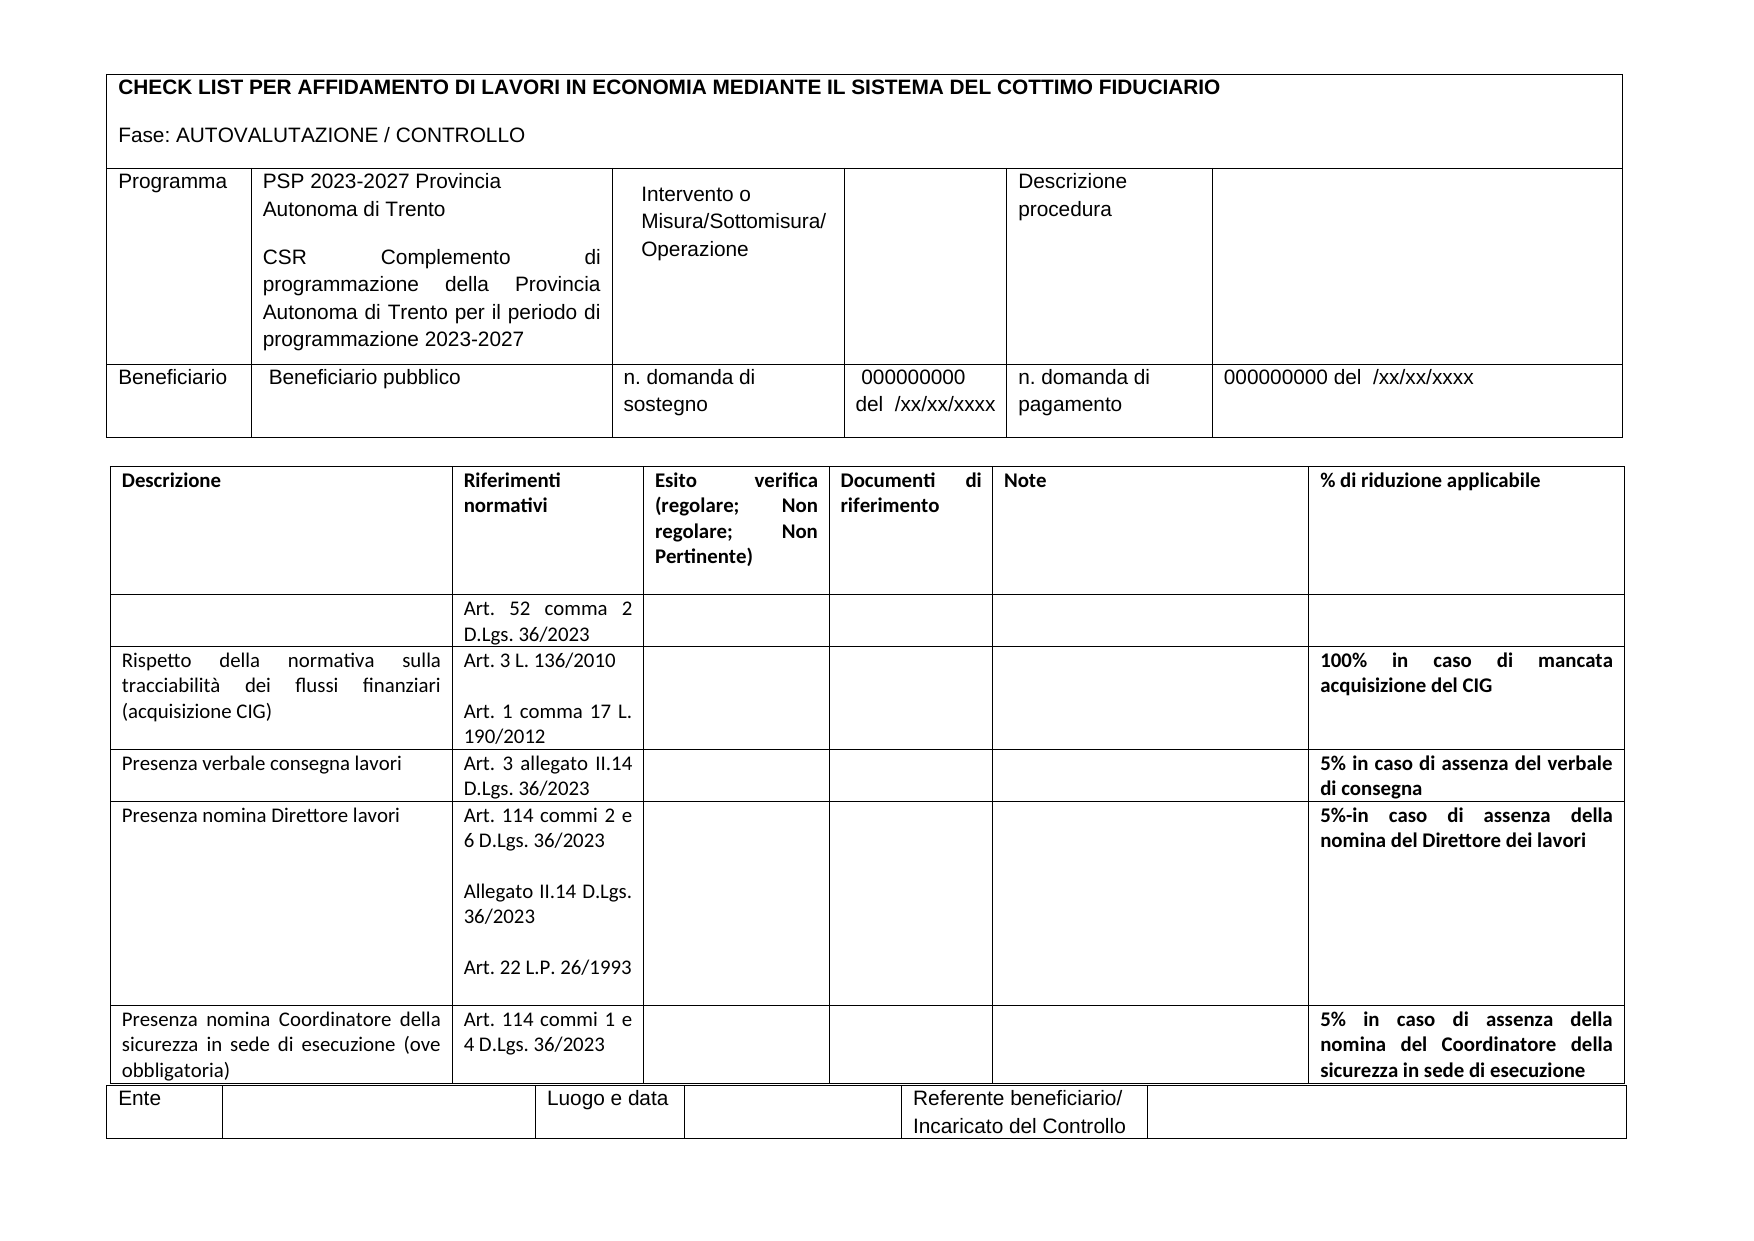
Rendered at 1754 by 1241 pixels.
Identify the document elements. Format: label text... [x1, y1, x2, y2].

table_cell Rispetto della normativa sulla tracciabilità dei flussi finanziari (acquisizione CIG) [111, 647, 452, 749]
table_header Esito verifica (regolare; Non regolare; Non Pertinente) [644, 467, 829, 594]
table_cell Art. 114 commi 1 e 4 D.Lgs. 36/2023 [453, 1006, 643, 1082]
table_cell 5%-in caso di assenza della nomina del Direttore dei lavori [1309, 802, 1624, 1005]
table_header Descrizione [111, 467, 452, 594]
table_cell [644, 750, 829, 801]
table_cell [830, 750, 992, 801]
table_cell Art. 114 commi 2 e 6 D.Lgs. 36/2023 Allegato II.14 D.Lgs. 36/2023 Art. 22 L.P. 26/1993 [453, 802, 643, 1005]
table_cell [1309, 595, 1624, 646]
table_header Documenti di riferimento [830, 467, 992, 594]
table_cell [830, 1006, 992, 1082]
table_cell [993, 1006, 1308, 1082]
table_cell Art. 52 comma 2 D.Lgs. 36/2023 [453, 595, 643, 646]
table_cell Art. 3 allegato II.14 D.Lgs. 36/2023 [453, 750, 643, 801]
table_cell 5% in caso di assenza del verbale di consegna [1309, 750, 1624, 801]
table_cell [830, 595, 992, 646]
table_cell [993, 647, 1308, 749]
table_cell [644, 595, 829, 646]
table_cell [830, 647, 992, 749]
table_cell Art. 3 L. 136/2010 Art. 1 comma 17 L. 190/2012 [453, 647, 643, 749]
table_cell [644, 1006, 829, 1082]
table_header Riferimenti normativi [453, 467, 643, 594]
table_cell [644, 802, 829, 1005]
table_cell 5% in caso di assenza della nomina del Coordinatore della sicurezza in sede di esecuzione [1309, 1006, 1624, 1082]
table_cell Presenza nomina Coordinatore della sicurezza in sede di esecuzione (ove obbligatoria) [111, 1006, 452, 1082]
table_cell [830, 802, 992, 1005]
table_cell [993, 802, 1308, 1005]
table_cell [993, 750, 1308, 801]
table_cell 100% in caso di mancata acquisizione del CIG [1309, 647, 1624, 749]
table_header % di riduzione applicabile [1309, 467, 1624, 594]
table_cell [111, 595, 452, 646]
table_cell [993, 595, 1308, 646]
table_cell Presenza nomina Direttore lavori [111, 802, 452, 1005]
table_cell [644, 647, 829, 749]
table_cell Presenza verbale consegna lavori [111, 750, 452, 801]
table_header Note [993, 467, 1308, 594]
